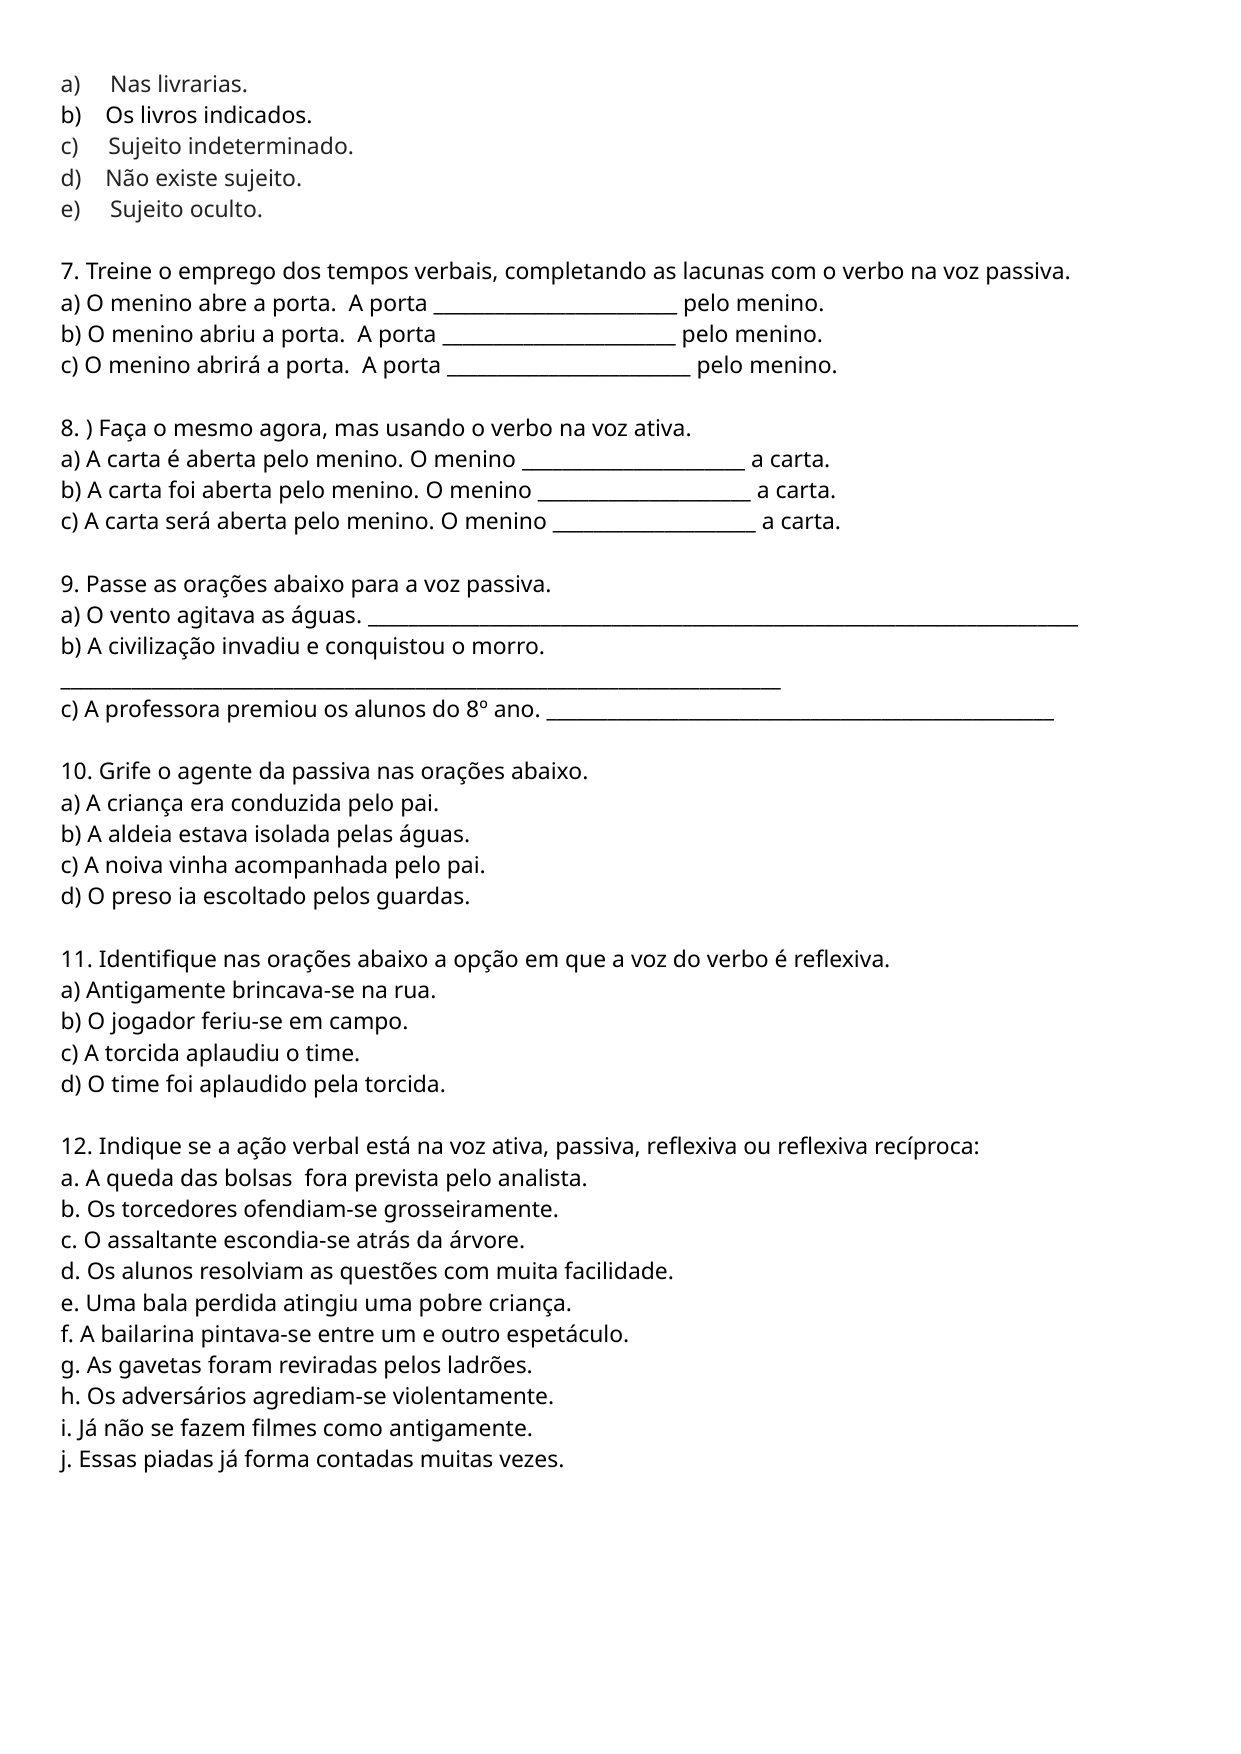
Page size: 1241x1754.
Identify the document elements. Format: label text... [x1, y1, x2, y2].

text c) Sujeito indeterminado. [60, 130, 1176, 161]
text b) Os livros indicados. [60, 99, 1176, 130]
text a) Nas livrarias. [60, 68, 1176, 99]
text 12. Indique se a ação verbal está na voz ativa, passiva, reflexiva ou reflexiva recíproca: [60, 1130, 1176, 1161]
text b) O jogador feriu-se em campo. [60, 1005, 1176, 1036]
text d. Os alunos resolviam as questões com muita facilidade. [60, 1255, 1176, 1286]
text g. As gavetas foram reviradas pelos ladrões. [60, 1349, 1176, 1380]
text a) O vento agitava as águas. ______________________________________________________________________ [60, 599, 1176, 630]
text d) Não existe sujeito. [60, 161, 1176, 193]
text 7. Treine o emprego dos tempos verbais, completando as lacunas com o verbo na voz passiva. [60, 255, 1176, 286]
text d) O preso ia escoltado pelos guardas. [60, 880, 1176, 911]
text e) Sujeito oculto. [60, 193, 1176, 224]
text h. Os adversários agrediam-se violentamente. [60, 1380, 1176, 1411]
text b. Os torcedores ofendiam-se grosseiramente. [60, 1193, 1176, 1224]
text 8. ) Faça o mesmo agora, mas usando o verbo na voz ativa. [60, 411, 1176, 443]
text i. Já não se fazem filmes como antigamente. [60, 1411, 1176, 1443]
text a) Antigamente brincava-se na rua. [60, 974, 1176, 1005]
text b) O menino abriu a porta. A porta _______________________ pelo menino. [60, 318, 1176, 349]
text c) A torcida aplaudiu o time. [60, 1036, 1176, 1068]
text e. Uma bala perdida atingiu uma pobre criança. [60, 1286, 1176, 1318]
text a) A criança era conduzida pelo pai. [60, 786, 1176, 818]
text b) A civilização invadiu e conquistou o morro. _______________________________________________________________________ [60, 630, 1176, 693]
text a) A carta é aberta pelo menino. O menino ______________________ a carta. [60, 443, 1176, 474]
text 10. Grife o agente da passiva nas orações abaixo. [60, 755, 1176, 786]
text f. A bailarina pintava-se entre um e outro espetáculo. [60, 1318, 1176, 1349]
text b) A carta foi aberta pelo menino. O menino _____________________ a carta. [60, 474, 1176, 505]
text a. A queda das bolsas fora prevista pelo analista. [60, 1161, 1176, 1193]
text c) A carta será aberta pelo menino. O menino ____________________ a carta. [60, 505, 1176, 536]
text c. O assaltante escondia-se atrás da árvore. [60, 1224, 1176, 1255]
text a) O menino abre a porta. A porta ________________________ pelo menino. [60, 286, 1176, 318]
text 11. Identifique nas orações abaixo a opção em que a voz do verbo é reflexiva. [60, 943, 1176, 974]
text c) A professora premiou os alunos do 8º ano. __________________________________________________ [60, 693, 1176, 724]
text 9. Passe as orações abaixo para a voz passiva. [60, 568, 1176, 599]
text b) A aldeia estava isolada pelas águas. [60, 818, 1176, 849]
text d) O time foi aplaudido pela torcida. [60, 1068, 1176, 1099]
text j. Essas piadas já forma contadas muitas vezes. [60, 1443, 1176, 1474]
text c) A noiva vinha acompanhada pelo pai. [60, 849, 1176, 880]
text c) O menino abrirá a porta. A porta ________________________ pelo menino. [60, 349, 1176, 380]
